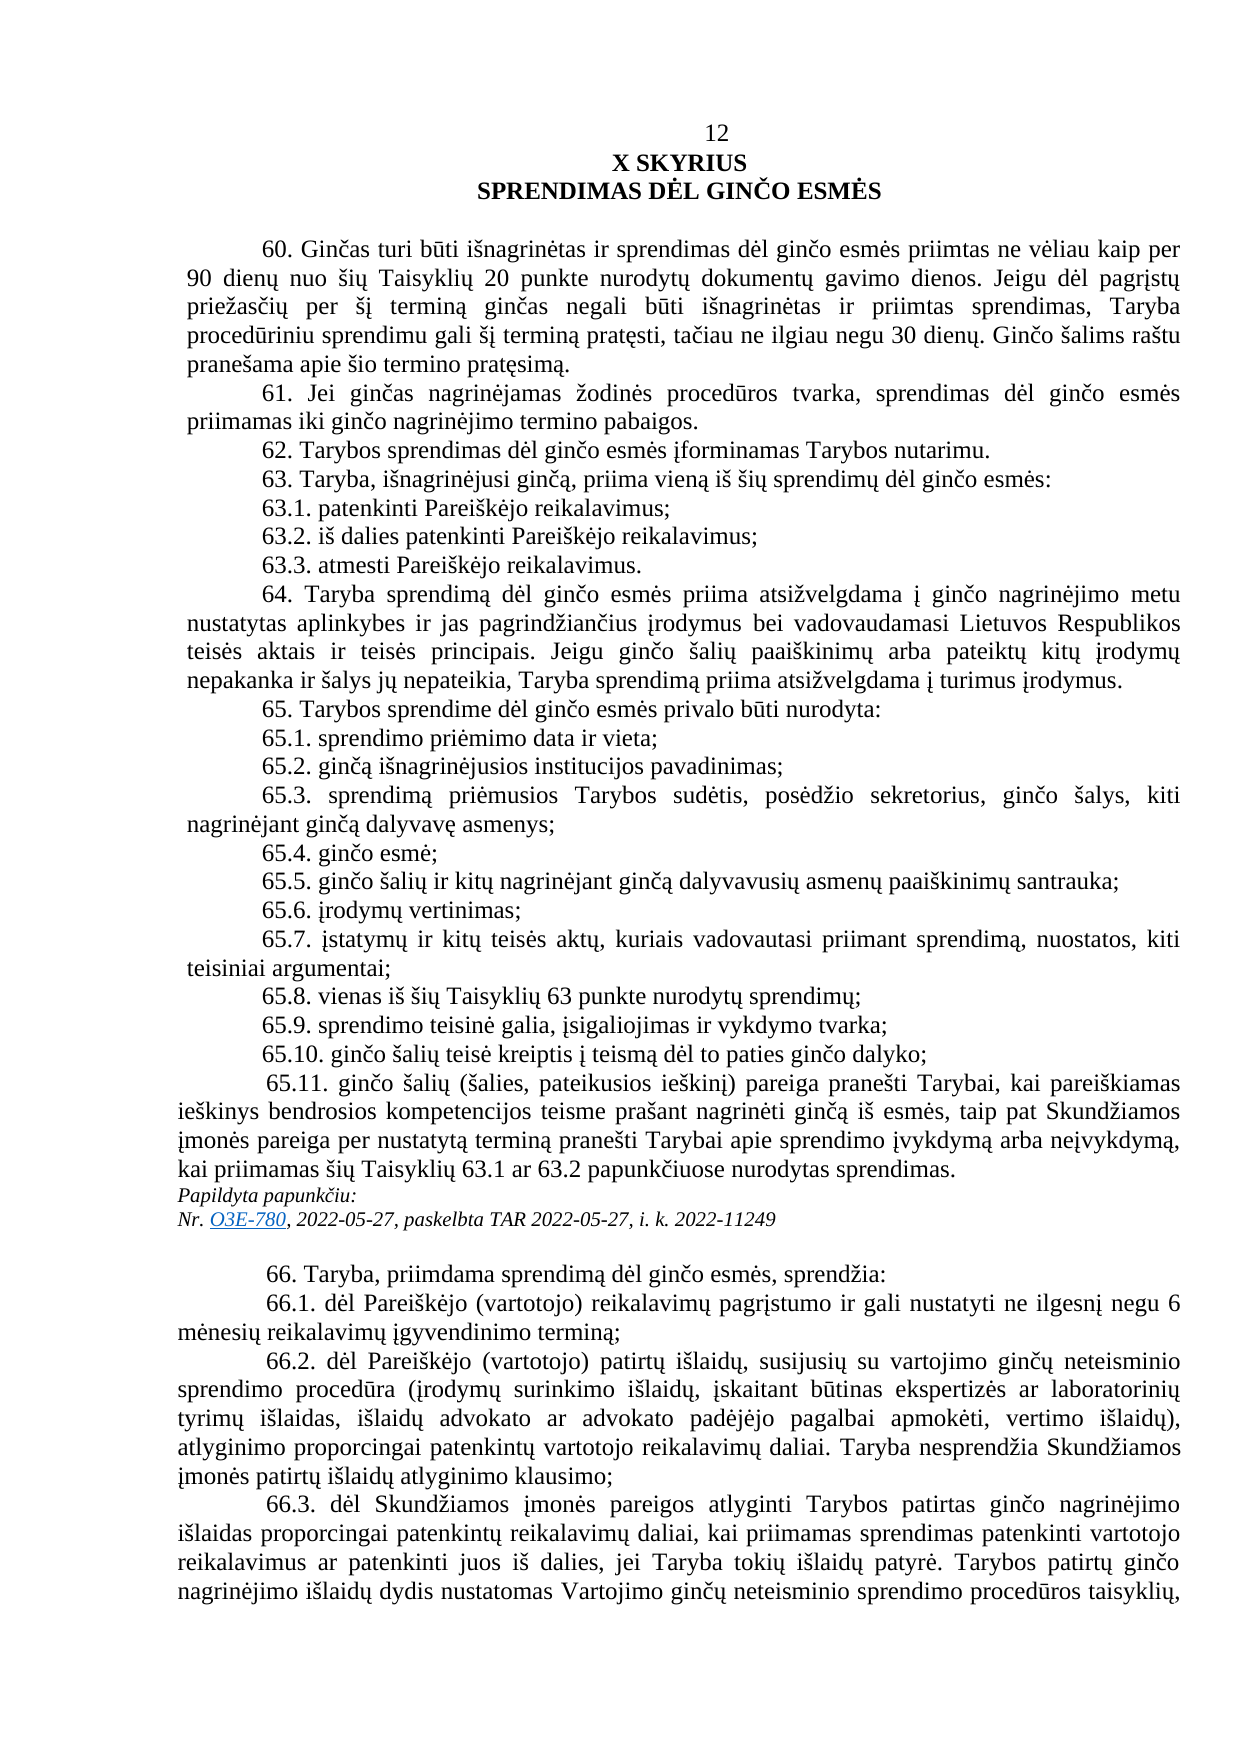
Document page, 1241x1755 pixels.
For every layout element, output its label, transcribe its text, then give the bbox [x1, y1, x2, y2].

text 66. Taryba, priimdama sprendimą dėl ginčo esmės, sprendžia: [177, 1259, 1181, 1288]
text 63. Taryba, išnagrinėjusi ginčą, priima vieną iš šių sprendimų dėl ginčo esmės: [187, 464, 1181, 493]
text 63.3. atmesti Pareiškėjo reikalavimus. [187, 550, 1181, 579]
text 66.3. dėl Skundžiamos įmonės pareigos atlyginti Tarybos patirtas ginčo nagrinėjimo išlaidas proporcingai patenkintų reikalavimų daliai, kai priimamas sprendimas patenkinti vartotojo reikalavimus ar patenkinti juos iš dalies, jei Taryba tokių išlaidų patyrė. Tarybos patirtų ginčo nagrinėjimo išlaidų dydis nustatomas Vartojimo ginčų neteisminio sprendimo procedūros taisyklių, [177, 1489, 1181, 1604]
text 63.1. patenkinti Pareiškėjo reikalavimus; [187, 493, 1181, 521]
text 66.2. dėl Pareiškėjo (vartotojo) patirtų išlaidų, susijusių su vartojimo ginčų neteisminio sprendimo procedūra (įrodymų surinkimo išlaidų, įskaitant būtinas ekspertizės ar laboratorinių tyrimų išlaidas, išlaidų advokato ar advokato padėjėjo pagalbai apmokėti, vertimo išlaidų), atlyginimo proporcingai patenkintų vartotojo reikalavimų daliai. Taryba nesprendžia Skundžiamos įmonės patirtų išlaidų atlyginimo klausimo; [177, 1346, 1181, 1489]
text 65.5. ginčo šalių ir kitų nagrinėjant ginčą dalyvavusių asmenų paaiškinimų santrauka; [187, 866, 1181, 895]
text 65.7. įstatymų ir kitų teisės aktų, kuriais vadovautasi priimant sprendimą, nuostatos, kiti teisiniai argumentai; [187, 924, 1181, 981]
text SPRENDIMAS DĖL GINČO ESMĖS [177, 176, 1181, 205]
text 65.6. įrodymų vertinimas; [187, 895, 1181, 924]
text 65.8. vienas iš šių Taisyklių 63 punkte nurodytų sprendimų; [187, 981, 1181, 1010]
text 63.2. iš dalies patenkinti Pareiškėjo reikalavimus; [187, 521, 1181, 550]
text 64. Taryba sprendimą dėl ginčo esmės priima atsižvelgdama į ginčo nagrinėjimo metu nustatytas aplinkybes ir jas pagrindžiančius įrodymus bei vadovaudamasi Lietuvos Respublikos teisės aktais ir teisės principais. Jeigu ginčo šalių paaiškinimų arba pateiktų kitų įrodymų nepakanka ir šalys jų nepateikia, Taryba sprendimą priima atsižvelgdama į turimus įrodymus. [187, 579, 1181, 694]
text 66.1. dėl Pareiškėjo (vartotojo) reikalavimų pagrįstumo ir gali nustatyti ne ilgesnį negu 6 mėnesių reikalavimų įgyvendinimo terminą; [177, 1288, 1181, 1346]
text 65.1. sprendimo priėmimo data ir vieta; [187, 723, 1181, 751]
text 60. Ginčas turi būti išnagrinėtas ir sprendimas dėl ginčo esmės priimtas ne vėliau kaip per 90 dienų nuo šių Taisyklių 20 punkte nurodytų dokumentų gavimo dienos. Jeigu dėl pagrįstų priežasčių per šį terminą ginčas negali būti išnagrinėtas ir priimtas sprendimas, Taryba procedūriniu sprendimu gali šį terminą pratęsti, tačiau ne ilgiau negu 30 dienų. Ginčo šalims raštu pranešama apie šio termino pratęsimą. [187, 234, 1181, 378]
text 65.9. sprendimo teisinė galia, įsigaliojimas ir vykdymo tvarka; [187, 1010, 1181, 1039]
text 65.11. ginčo šalių (šalies, pateikusios ieškinį) pareiga pranešti Tarybai, kai pareiškiamas ieškinys bendrosios kompetencijos teisme prašant nagrinėti ginčą iš esmės, taip pat Skundžiamos įmonės pareiga per nustatytą terminą pranešti Tarybai apie sprendimo įvykdymą arba neįvykdymą, kai priimamas šių Taisyklių 63.1 ar 63.2 papunkčiuose nurodytas sprendimas. [177, 1068, 1181, 1183]
text 61. Jei ginčas nagrinėjamas žodinės procedūros tvarka, sprendimas dėl ginčo esmės priimamas iki ginčo nagrinėjimo termino pabaigos. [187, 378, 1181, 435]
text Nr. O3E-780, 2022-05-27, paskelbta TAR 2022-05-27, i. k. 2022-11249 [177, 1207, 1181, 1231]
text 65. Tarybos sprendime dėl ginčo esmės privalo būti nurodyta: [187, 694, 1181, 723]
text X SKYRIUS [177, 148, 1181, 176]
text 65.10. ginčo šalių teisė kreiptis į teismą dėl to paties ginčo dalyko; [187, 1039, 1181, 1068]
text Papildyta papunkčiu: [177, 1183, 1181, 1207]
text 65.3. sprendimą priėmusios Tarybos sudėtis, posėdžio sekretorius, ginčo šalys, kiti nagrinėjant ginčą dalyvavę asmenys; [187, 780, 1181, 838]
text 65.4. ginčo esmė; [187, 838, 1181, 866]
text 65.2. ginčą išnagrinėjusios institucijos pavadinimas; [187, 751, 1181, 780]
text 62. Tarybos sprendimas dėl ginčo esmės įforminamas Tarybos nutarimu. [187, 435, 1181, 464]
